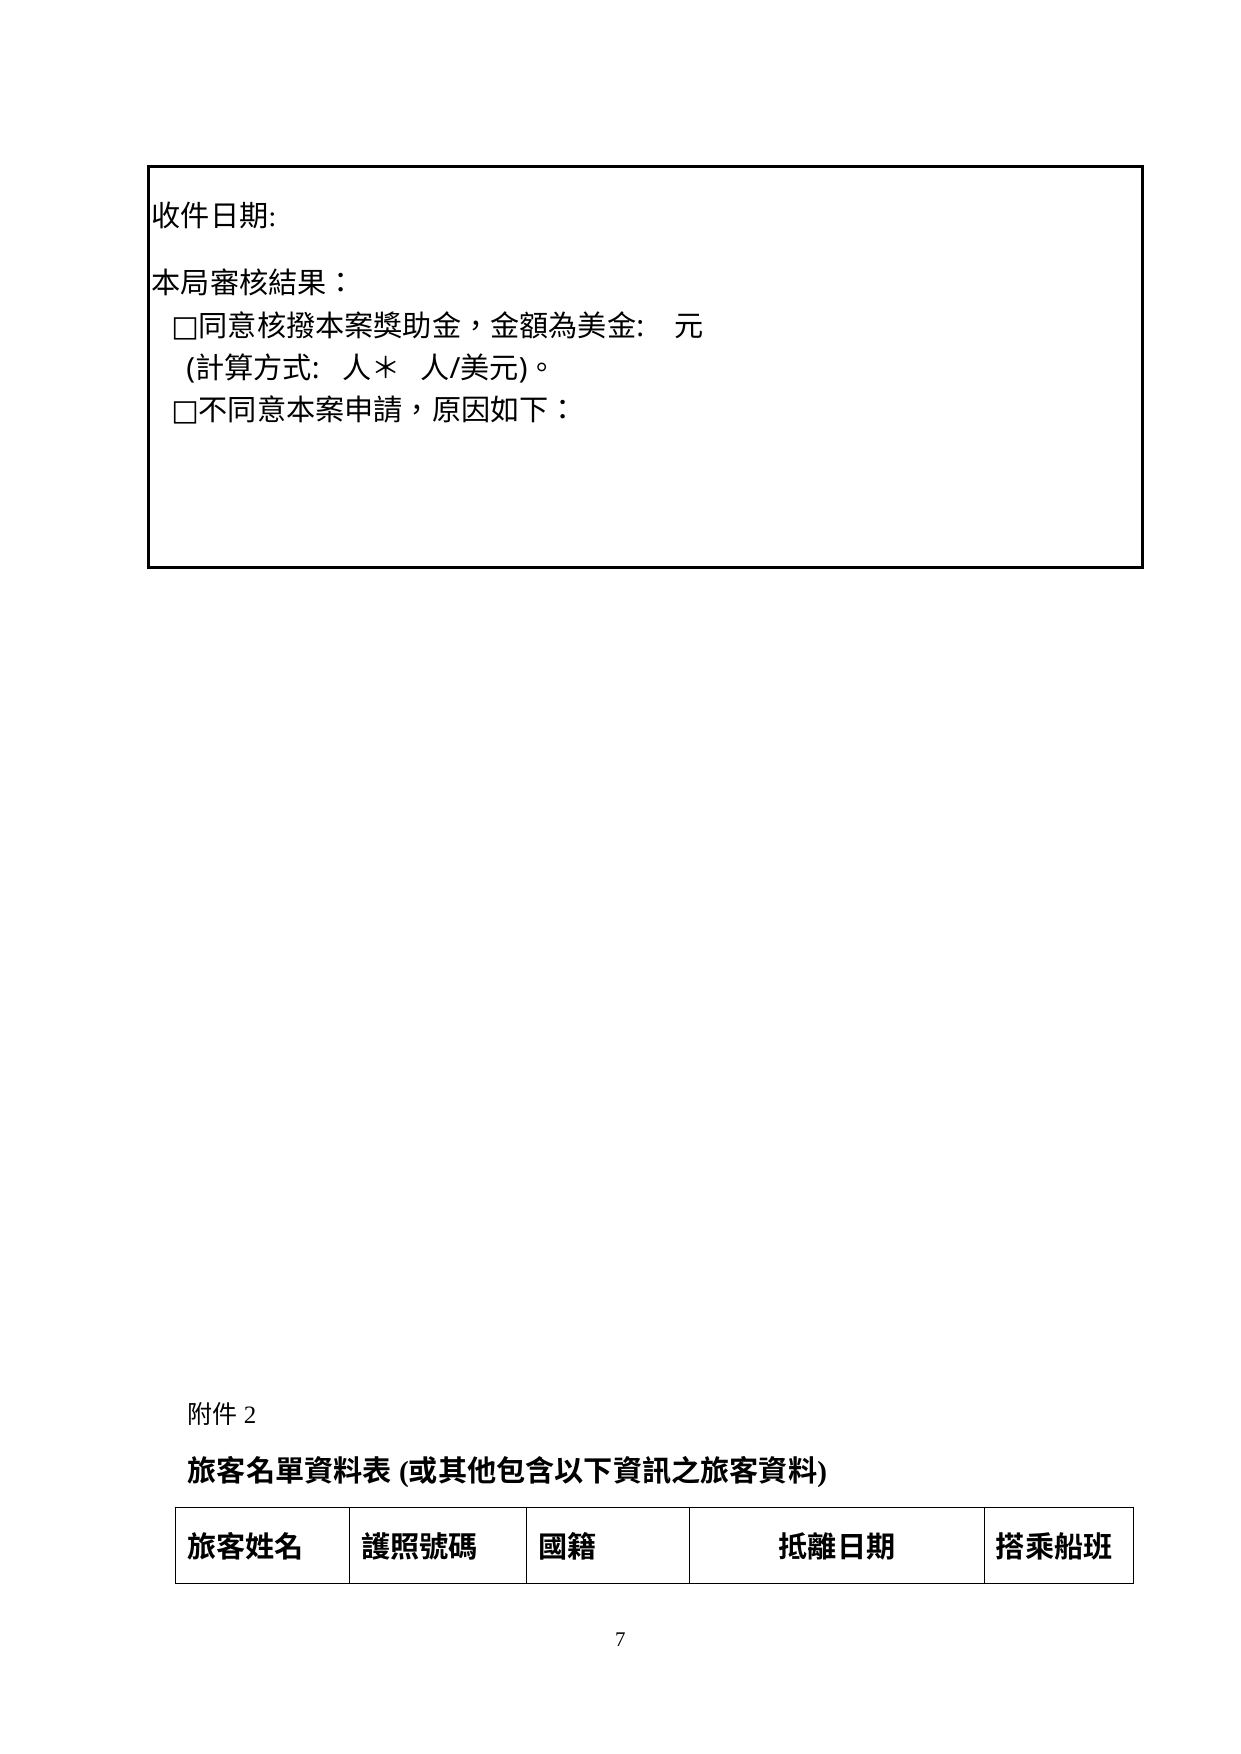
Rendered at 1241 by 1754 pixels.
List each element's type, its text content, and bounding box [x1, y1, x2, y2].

table_header 旅客姓名 [176, 1508, 349, 1583]
text 附件 2 [187, 1394, 1053, 1432]
table_header 國籍 [527, 1508, 689, 1583]
table_header 收件日期: 本局審核結果： □同意核撥本案獎助金，金額為美金: 元 (計算方式: 人＊ 人/美元)。 □不同意本案申請，原因如下： [150, 168, 1141, 566]
text 旅客名單資料表 (或其他包含以下資訊之旅客資料) [187, 1432, 1053, 1507]
table_header 抵離日期 [690, 1508, 984, 1583]
table_header 護照號碼 [350, 1508, 526, 1583]
table_header 搭乘船班 [985, 1508, 1133, 1583]
